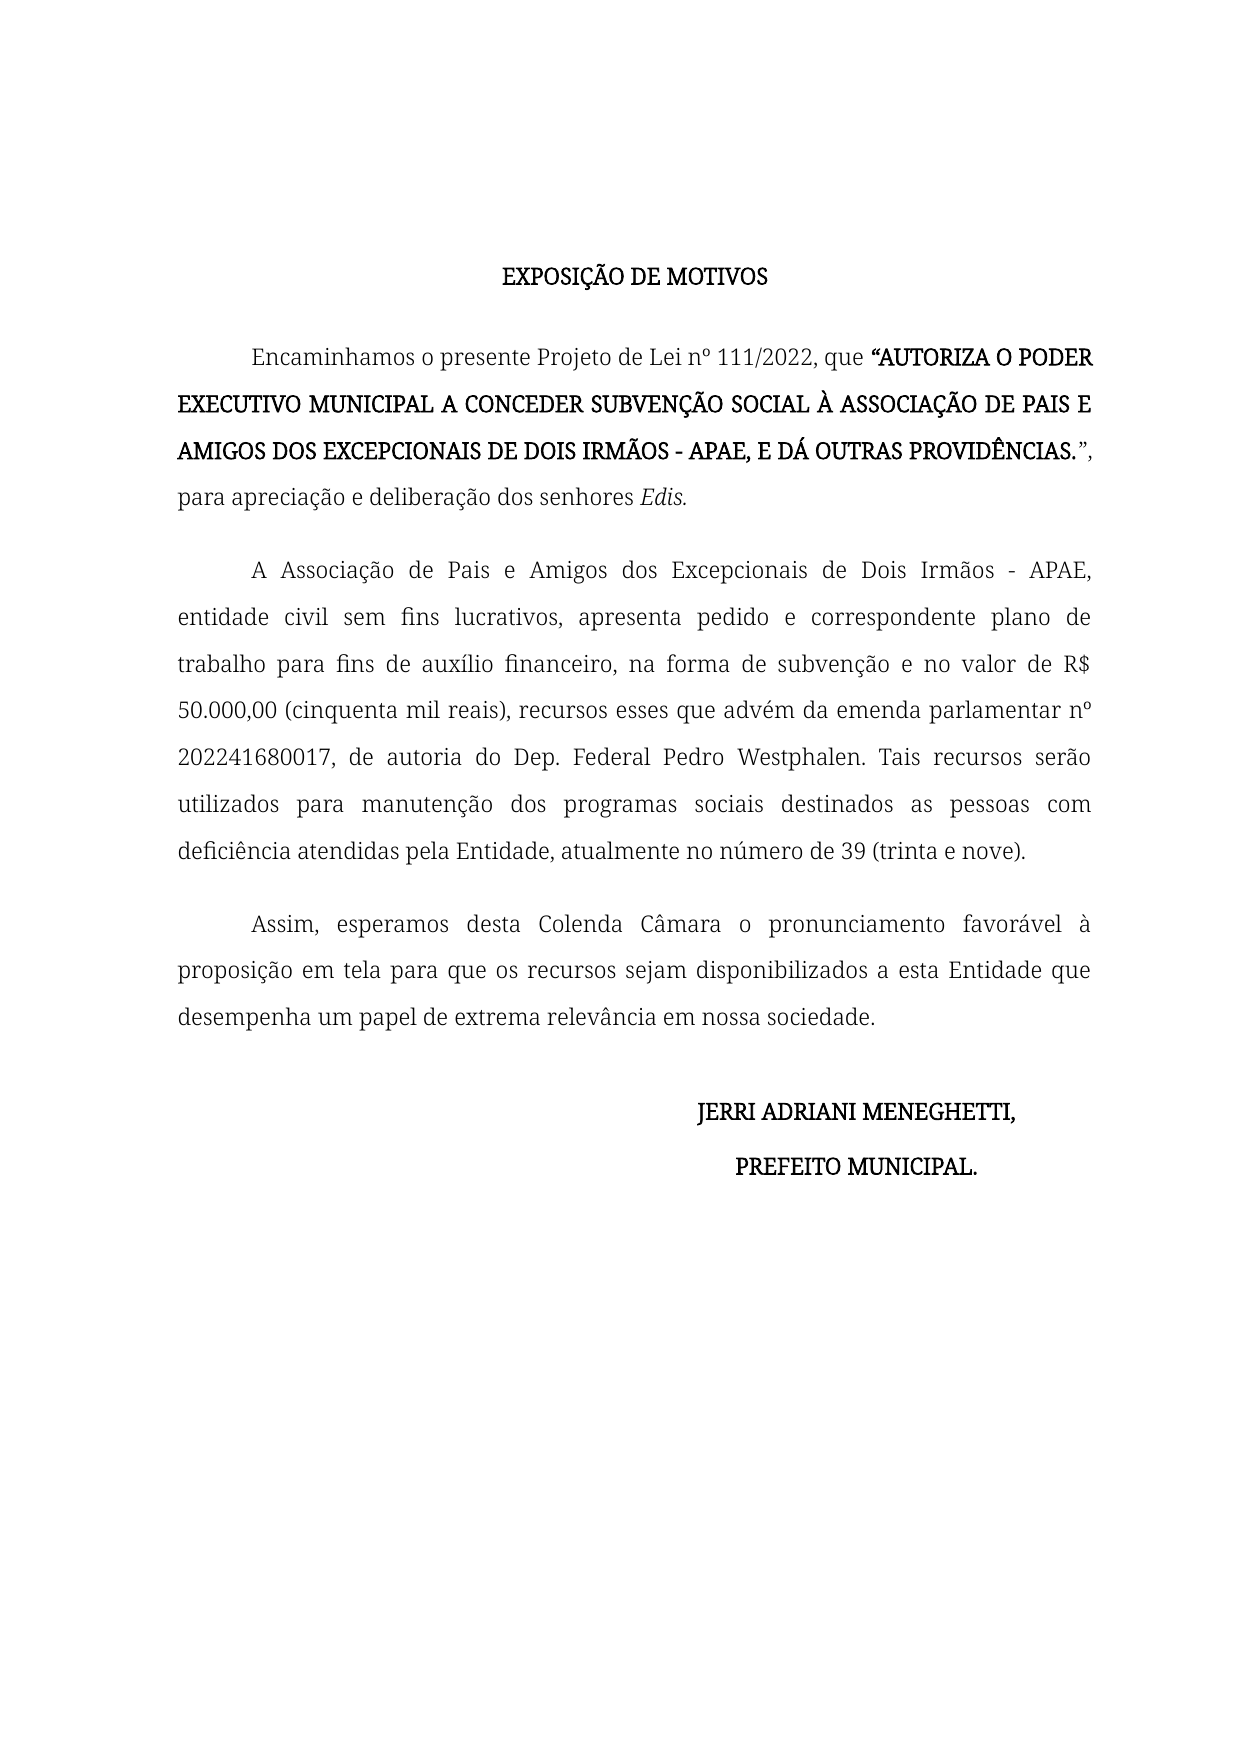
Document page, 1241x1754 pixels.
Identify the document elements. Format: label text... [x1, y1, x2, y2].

text JERRI ADRIANI MENEGHETTI, [620, 1095, 1093, 1126]
text A Associação de Pais e Amigos dos Excepcionais de Dois Irmãos - APAE, entidade civil sem fins lucrativos, apresenta pedido e correspondente plano de trabalho para fins de auxílio financeiro, na forma de subvenção e no valor de R$ 50.000,00 (cinquenta mil reais), recursos esses que advém da emenda parlamentar nº 202241680017, de autoria do Dep. Federal Pedro Westphalen. Tais recursos serão utilizados para manutenção dos programas sociais destinados as pessoas com deficiência atendidas pela Entidade, atualmente no número de 39 (trinta e nove). [177, 554, 1093, 866]
text PREFEITO MUNICIPAL. [620, 1150, 1093, 1181]
text Encaminhamos o presente Projeto de Lei nº 111/2022, que “AUTORIZA O PODER EXECUTIVO MUNICIPAL A CONCEDER SUBVENÇÃO SOCIAL À ASSOCIAÇÃO DE PAIS E AMIGOS DOS EXCEPCIONAIS DE DOIS IRMÃOS - APAE, E DÁ OUTRAS PROVIDÊNCIAS.”, para apreciação e deliberação dos senhores Edis. [177, 341, 1093, 513]
text Assim, esperamos desta Colenda Câmara o pronunciamento favorável à proposição em tela para que os recursos sejam disponibilizados a esta Entidade que desempenha um papel de extrema relevância em nossa sociedade. [177, 908, 1093, 1033]
text EXPOSIÇÃO DE MOTIVOS [177, 260, 1093, 291]
